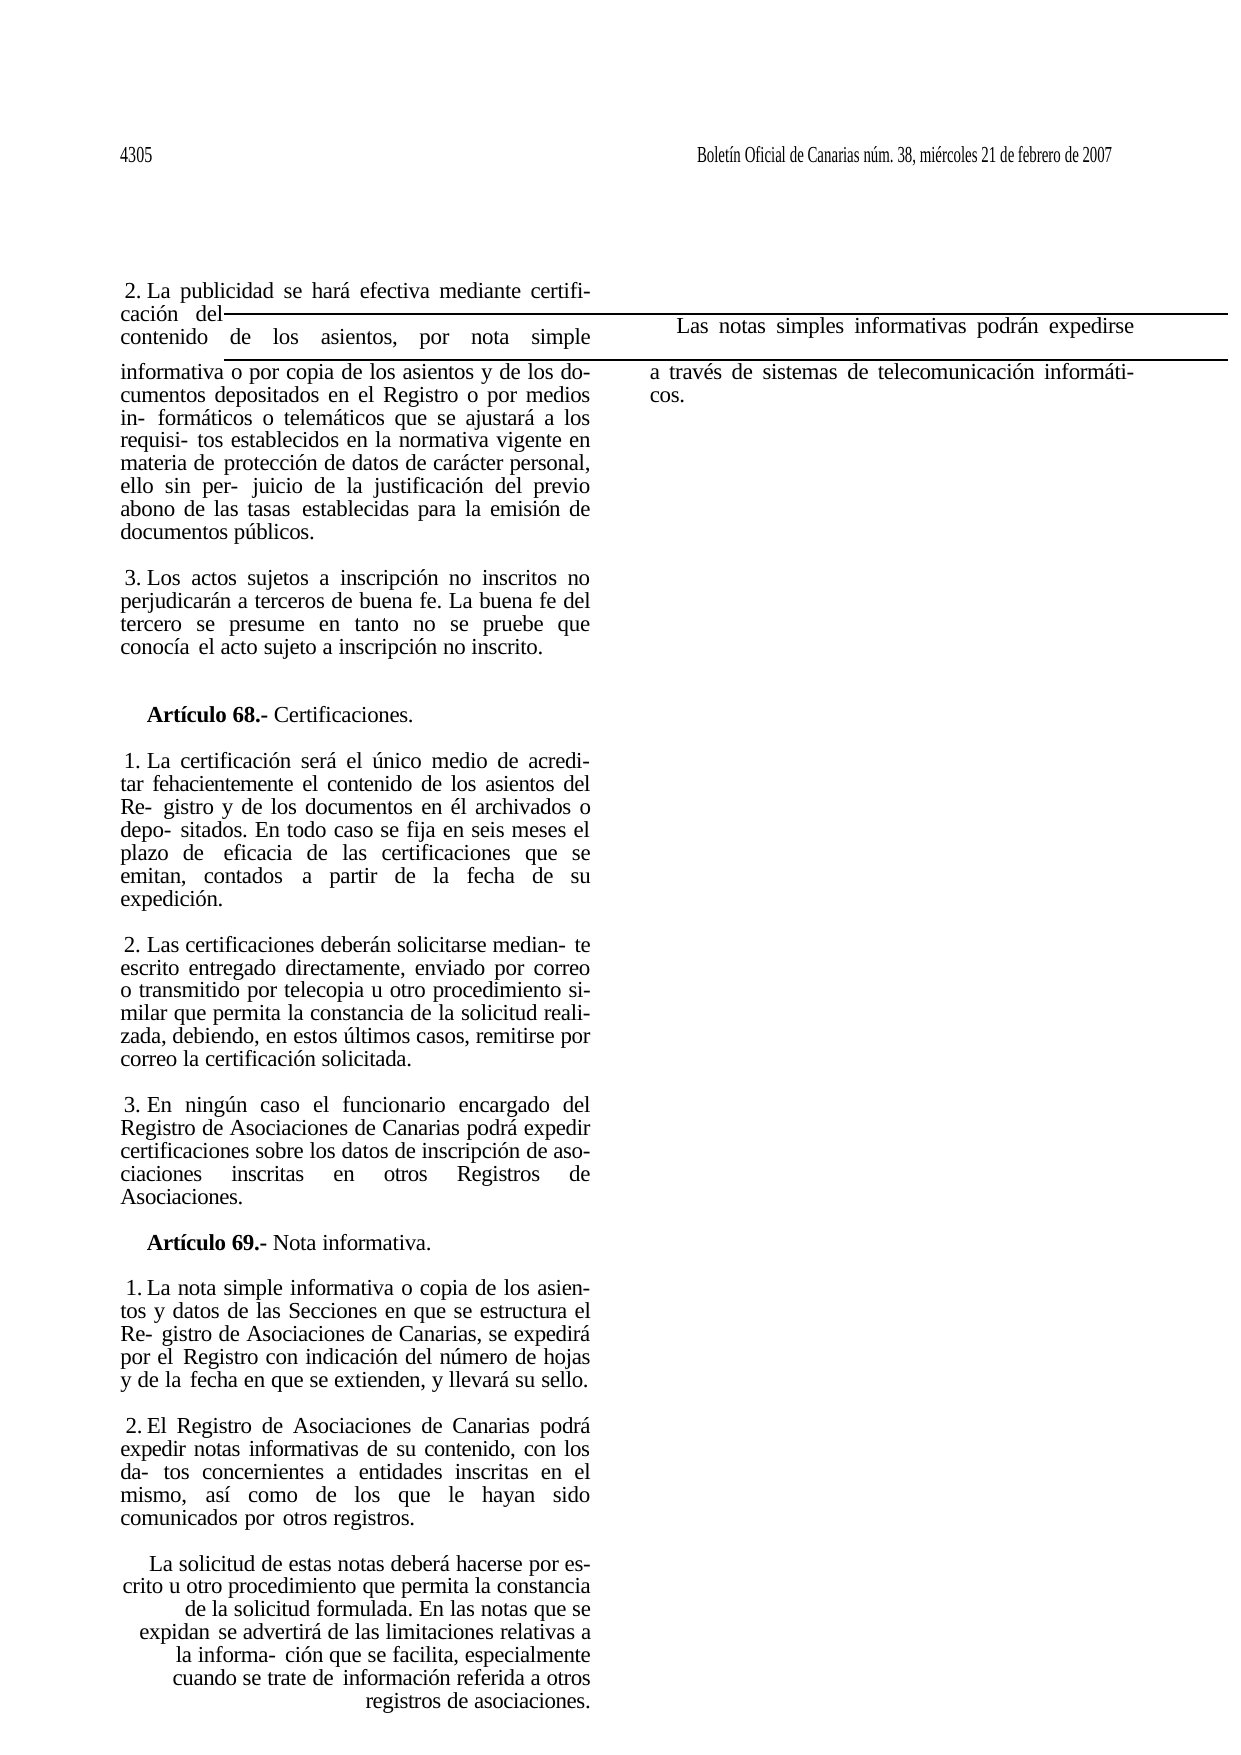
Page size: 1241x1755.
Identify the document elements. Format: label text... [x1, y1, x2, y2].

list En ningún caso el funcionario encargado del Registro de Asociaciones de Canarias podrá expedir certificaciones sobre los datos de inscripción de aso- ciaciones inscritas en otros Registros de Asociaciones. [106, 1094, 591, 1209]
list Los actos sujetos a inscripción no inscritos no perjudicarán a terceros de buena fe. La buena fe del tercero se presume en tanto no se pruebe que conocía el acto sujeto a inscripción no inscrito. [106, 567, 591, 659]
text Artículo 69.- Nota informativa. [147, 1229, 591, 1255]
text [649, 303, 1134, 313]
list Las certificaciones deberán solicitarse median- te escrito entregado directamente, enviado por correo o transmitido por telecopia u otro procedimiento si- milar que permita la constancia de la solicitud reali- zada, debiendo, en estos últimos casos, remitirse por correo la certificación solicitada. [106, 934, 591, 1071]
list La certificación será el único medio de acredi- tar fehacientemente el contenido de los asientos del Re- gistro y de los documentos en él archivados o depo- sitados. En todo caso se fija en seis meses el plazo de eficacia de las certificaciones que se emitan, contados a partir de la fecha de su expedición. [106, 750, 591, 911]
text Las notas simples informativas podrán expedirse [649, 315, 1134, 359]
list La nota simple informativa o copia de los asien- tos y datos de las Secciones en que se estructura el Re- gistro de Asociaciones de Canarias, se expedirá por el Registro con indicación del número de hojas y de la fecha en que se extienden, y llevará su sello. [106, 1277, 591, 1392]
text Artículo 68.- Certificaciones. [147, 701, 591, 728]
list La publicidad se hará efectiva mediante certifi- cación del contenido de los asientos, por nota simple informativa o por copia de los asientos y de los do- cumentos depositados en el Registro o por medios in- formáticos o telemáticos que se ajustará a los requisi- tos establecidos en la normativa vigente en materia de protección de datos de carácter personal, ello sin per- juicio de la justificación del previo abono de las tasas establecidas para la emisión de documentos públicos. [106, 281, 591, 544]
text a través de sistemas de telecomunicación informáti- cos. [649, 361, 1134, 407]
list El Registro de Asociaciones de Canarias podrá expedir notas informativas de su contenido, con los da- tos concernientes a entidades inscritas en el mismo, así como de los que le hayan sido comunicados por otros registros. [106, 1415, 591, 1530]
text La solicitud de estas notas deberá hacerse por es- crito u otro procedimiento que permita la constancia de la solicitud formulada. En las notas que se expidan se advertirá de las limitaciones relativas a la informa- ción que se facilita, especialmente cuando se trate de información referida a otros registros de asociaciones. [120, 1553, 591, 1713]
